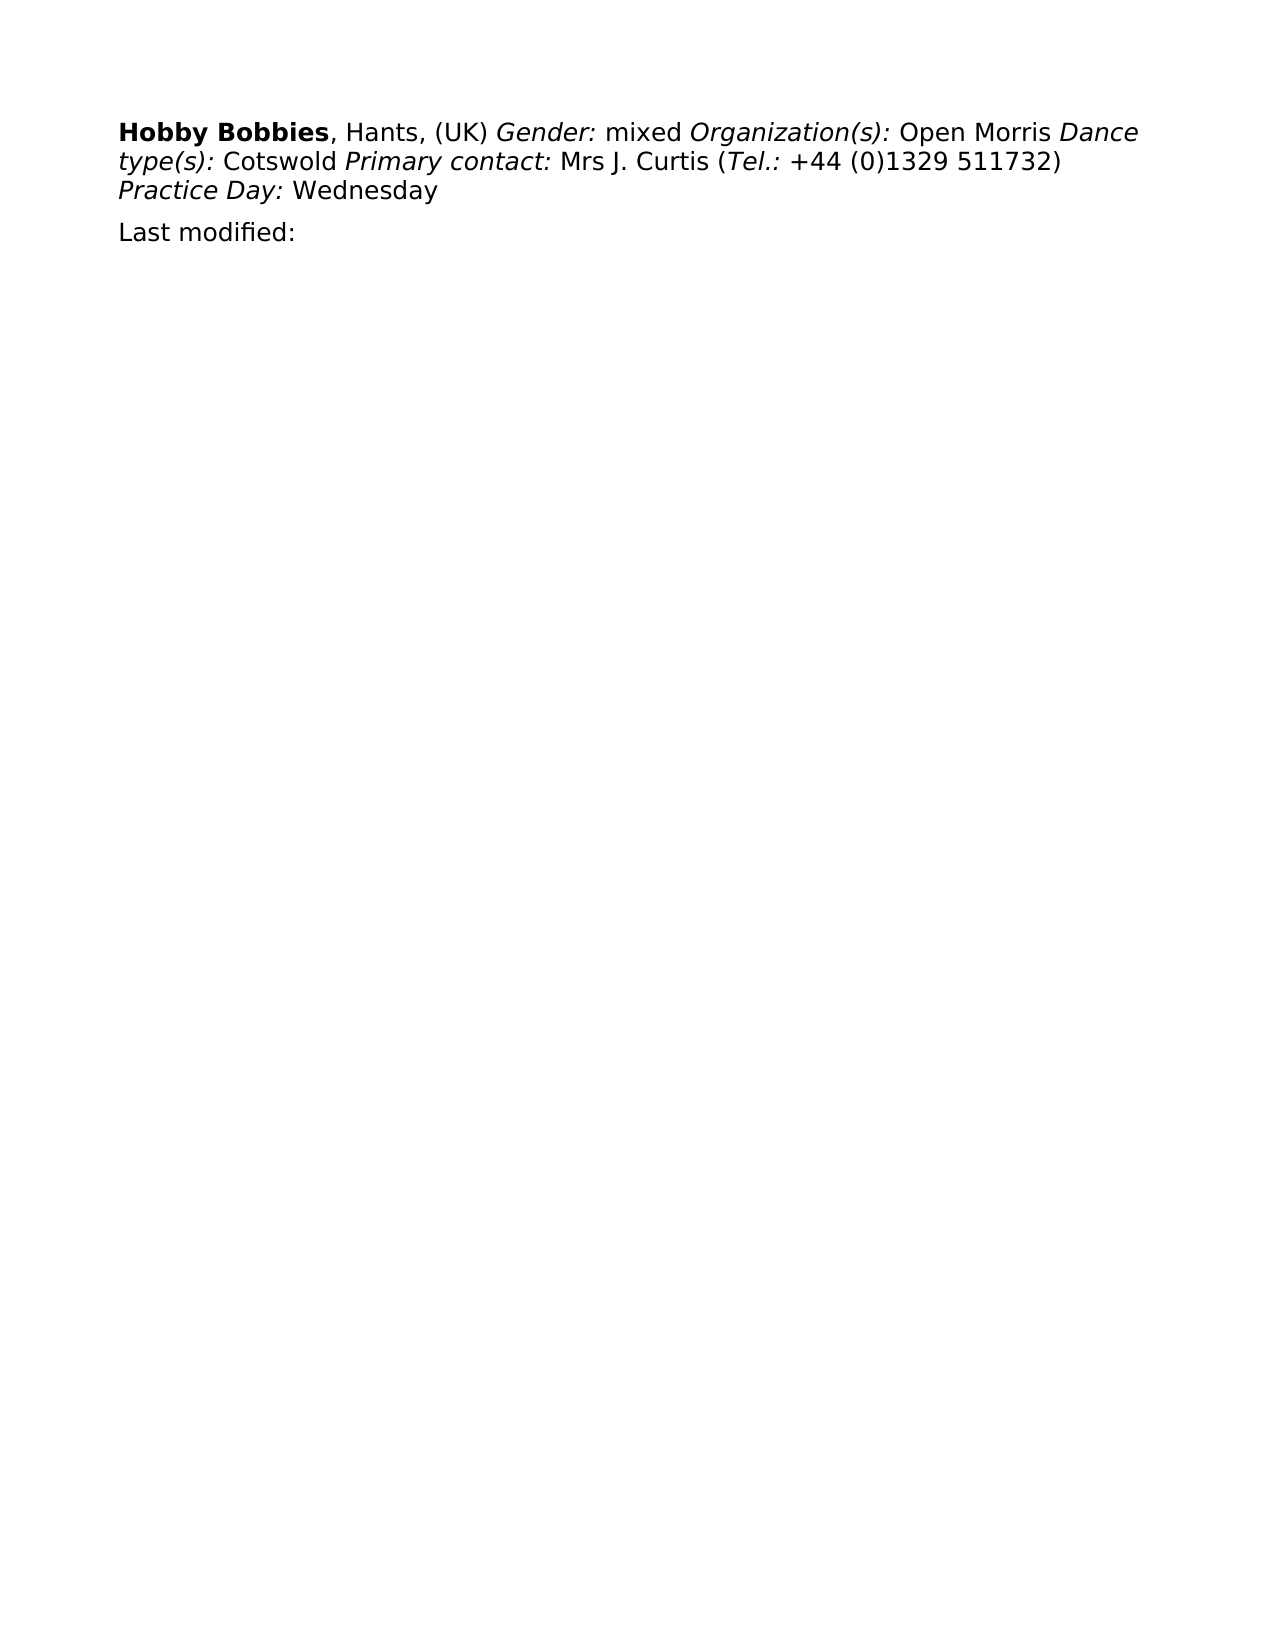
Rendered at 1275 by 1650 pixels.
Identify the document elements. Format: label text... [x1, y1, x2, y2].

text Hobby Bobbies, Hants, (UK) Gender: mixed Organization(s): Open Morris Dance type(s): Cotswold Primary contact: Mrs J. Curtis (Tel.: +44 (0)1329 511732) Practice Day: Wednesday [118, 118, 1157, 206]
text Last modified: [118, 218, 1157, 247]
